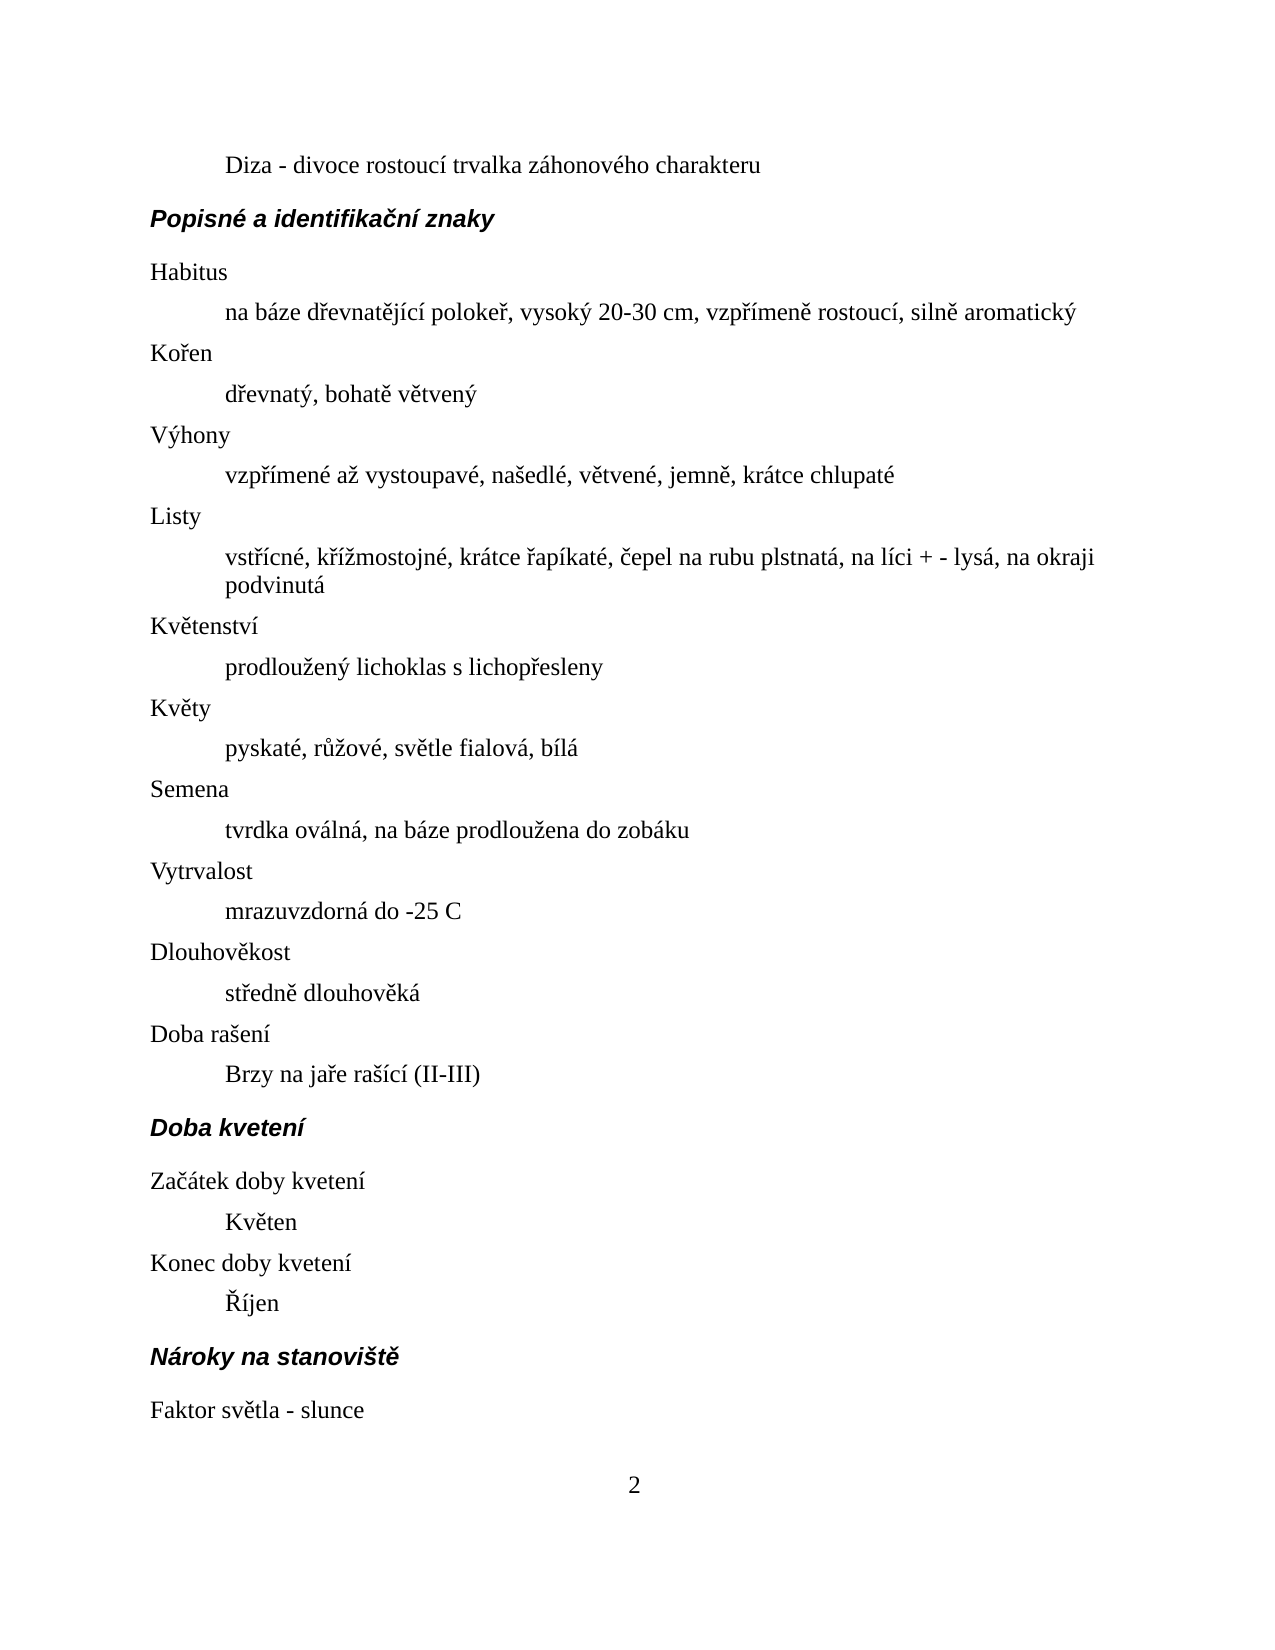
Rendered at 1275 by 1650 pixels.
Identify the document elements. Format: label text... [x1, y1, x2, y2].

subtitle Doba kvetení [150, 1113, 1125, 1142]
text Habitus [150, 257, 1125, 286]
text středně dlouhověká [225, 978, 1125, 1007]
text Květenství [150, 611, 1125, 640]
text Říjen [225, 1288, 1125, 1317]
text Květen [225, 1207, 1125, 1236]
subtitle Popisné a identifikační znaky [150, 204, 1125, 232]
text Doba rašení [150, 1019, 1125, 1047]
text Listy [150, 501, 1125, 530]
text vstřícné, křížmostojné, krátce řapíkaté, čepel na rubu plstnatá, na líci + - lysá, na okraji podvinutá [225, 542, 1125, 599]
subtitle Nároky na stanoviště [150, 1342, 1125, 1371]
text Diza - divoce rostoucí trvalka záhonového charakteru [225, 150, 1125, 179]
text tvrdka oválná, na báze prodloužena do zobáku [225, 815, 1125, 844]
text Dlouhověkost [150, 937, 1125, 966]
text Faktor světla - slunce [150, 1395, 1125, 1424]
text dřevnatý, bohatě větvený [225, 379, 1125, 408]
text Vytrvalost [150, 856, 1125, 884]
text mrazuvzdorná do -25 C [225, 896, 1125, 925]
text na báze dřevnatějící polokeř, vysoký 20-30 cm, vzpřímeně rostoucí, silně aromatický [225, 297, 1125, 326]
text Květy [150, 693, 1125, 722]
text Brzy na jaře rašící (II-III) [225, 1059, 1125, 1088]
text pyskaté, růžové, světle fialová, bílá [225, 733, 1125, 762]
text Začátek doby kvetení [150, 1166, 1125, 1195]
text Semena [150, 774, 1125, 803]
text Výhony [150, 420, 1125, 448]
text Konec doby kvetení [150, 1248, 1125, 1276]
text prodloužený lichoklas s lichopřesleny [225, 652, 1125, 681]
text Kořen [150, 338, 1125, 367]
text vzpřímené až vystoupavé, našedlé, větvené, jemně, krátce chlupaté [225, 460, 1125, 489]
